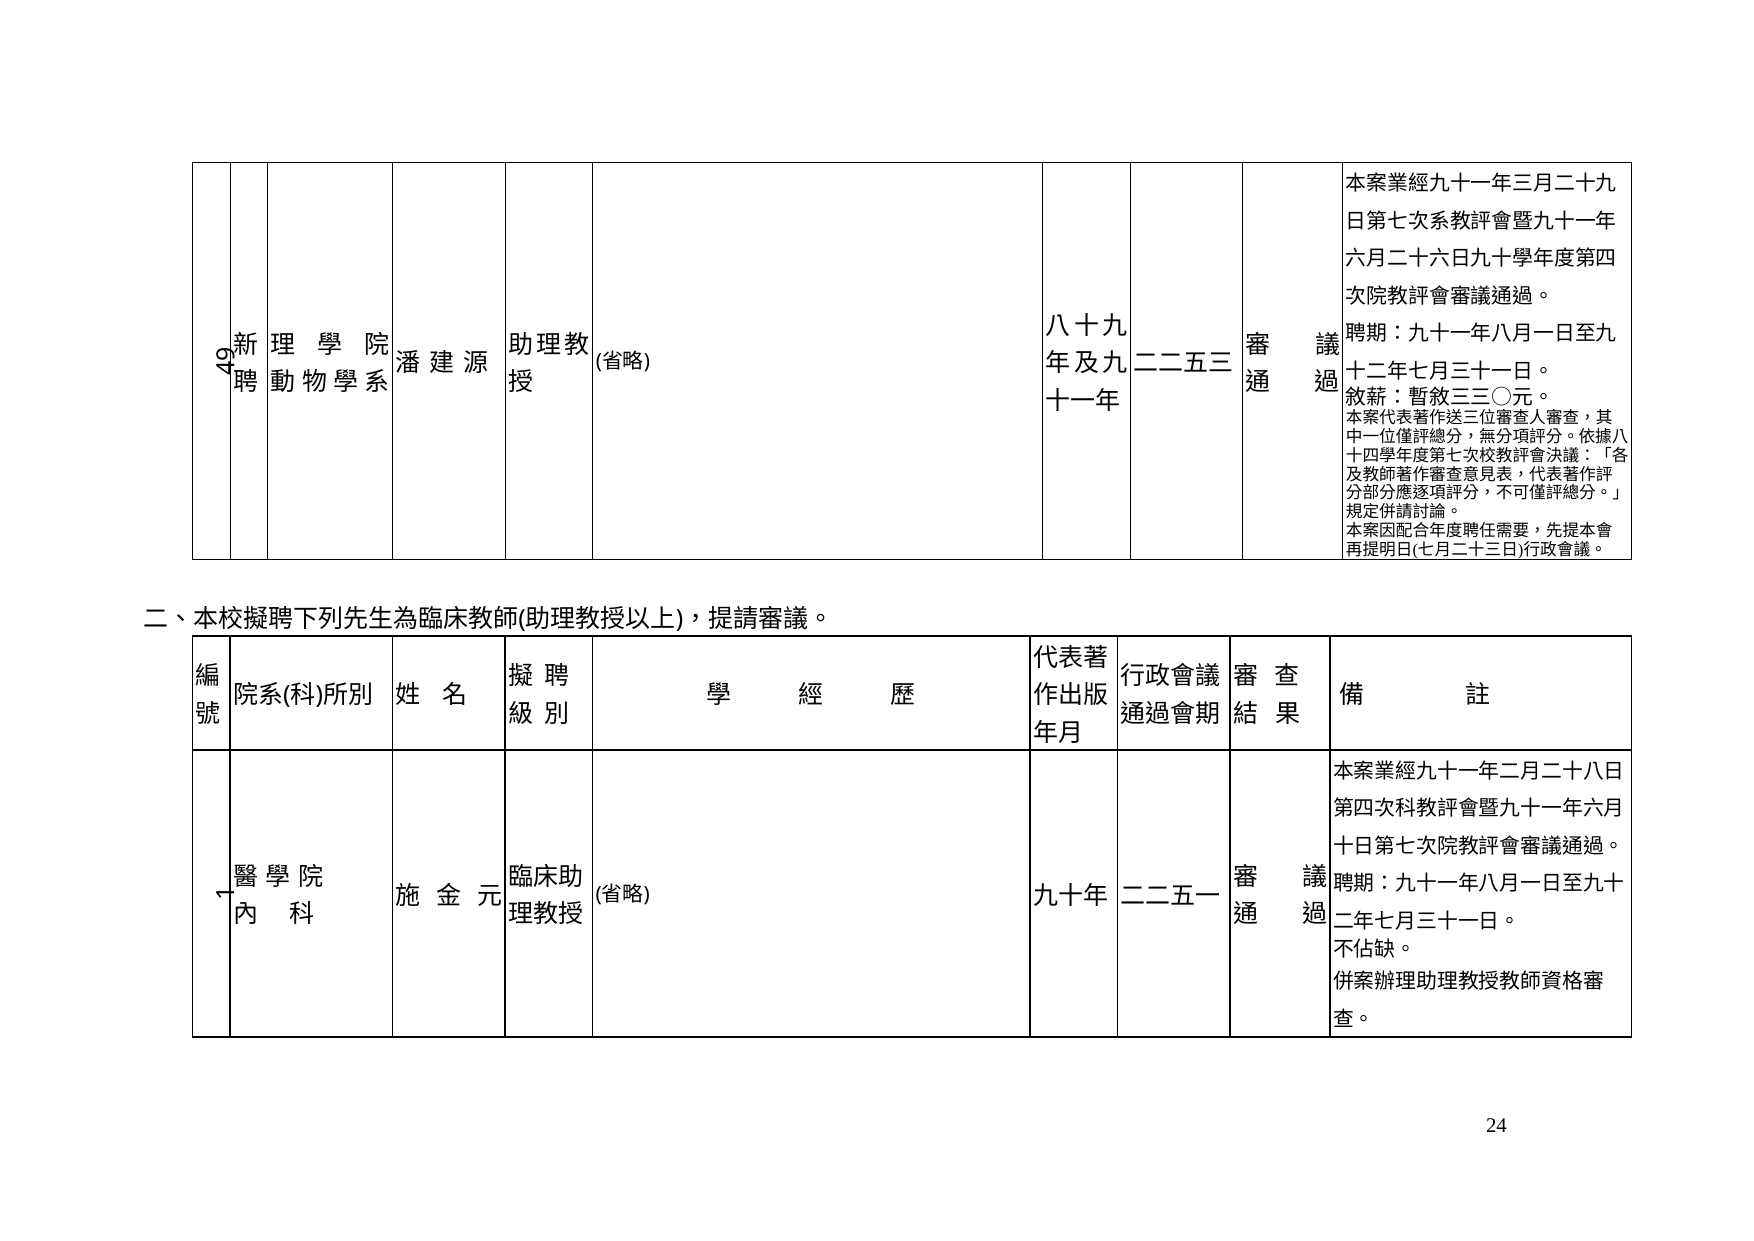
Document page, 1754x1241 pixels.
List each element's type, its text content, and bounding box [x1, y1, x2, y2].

table_cell 新聘 [231, 163, 267, 559]
table_cell 潘建源 [393, 163, 505, 559]
table_cell 二二五三 [1131, 163, 1242, 559]
table_cell 二二五一 [1118, 751, 1229, 1036]
table_cell 審議 通過 [1243, 163, 1342, 559]
table_cell 醫學院 內科 [231, 751, 392, 1036]
table_cell 理學院 動物學系 [268, 163, 392, 559]
table_cell 審議 通過 [1231, 751, 1329, 1036]
text 二、本校擬聘下列先生為臨床教師(助理教授以上)，提請審議。 [118, 597, 1636, 635]
table_header 編 號 [193, 637, 229, 749]
table_header 審 查 結 果 [1231, 637, 1329, 749]
table_cell 臨床助理教授 [506, 751, 592, 1036]
table_cell 九十年 [1031, 751, 1117, 1036]
table_cell 49 [193, 163, 230, 559]
table_cell (省略) [593, 751, 1029, 1036]
table_cell 1 [193, 751, 229, 1036]
table_header 代表著作出版年月 [1031, 637, 1117, 749]
table_cell (省略) [593, 163, 1042, 559]
table_cell 助理教授 [506, 163, 592, 559]
table_header 備 註 [1331, 637, 1631, 749]
table_cell 施金元 [393, 751, 504, 1036]
table_header 院系(科)所別 [231, 637, 392, 749]
table_cell 本案業經九十一年二月二十八日第四次科教評會暨九十一年六月十日第七次院教評會審議通過。 聘期：九十一年八月一日至九十二年七月三十一日。 不佔缺。 併案辦理助理教授教師資格審查。 [1331, 751, 1631, 1036]
table_cell 八十九年及九十一年 [1043, 163, 1130, 559]
table_header 學 經 歷 [593, 637, 1029, 749]
table_header 擬 聘級 別 [506, 637, 592, 749]
table_header 姓 名 [393, 637, 504, 749]
table_header 行政會議通過會期 [1118, 637, 1229, 749]
table_cell 本案業經九十一年三月二十九日第七次系教評會暨九十一年六月二十六日九十學年度第四次院教評會審議通過。 聘期：九十一年八月一日至九十二年七月三十一日。 敘薪：暫敘三三○元。 本案代表著作送三位審查人審查，其中一位僅評總分，無分項評分。依據八十四學年度第七次校教評會決議：「各及教師著作審查意見表，代表著作評分部分應逐項評分，不可僅評總分。」規定併請討論。 本案因配合年度聘任需要，先提本會再提明日(七月二十三日)行政會議。 [1343, 163, 1631, 559]
